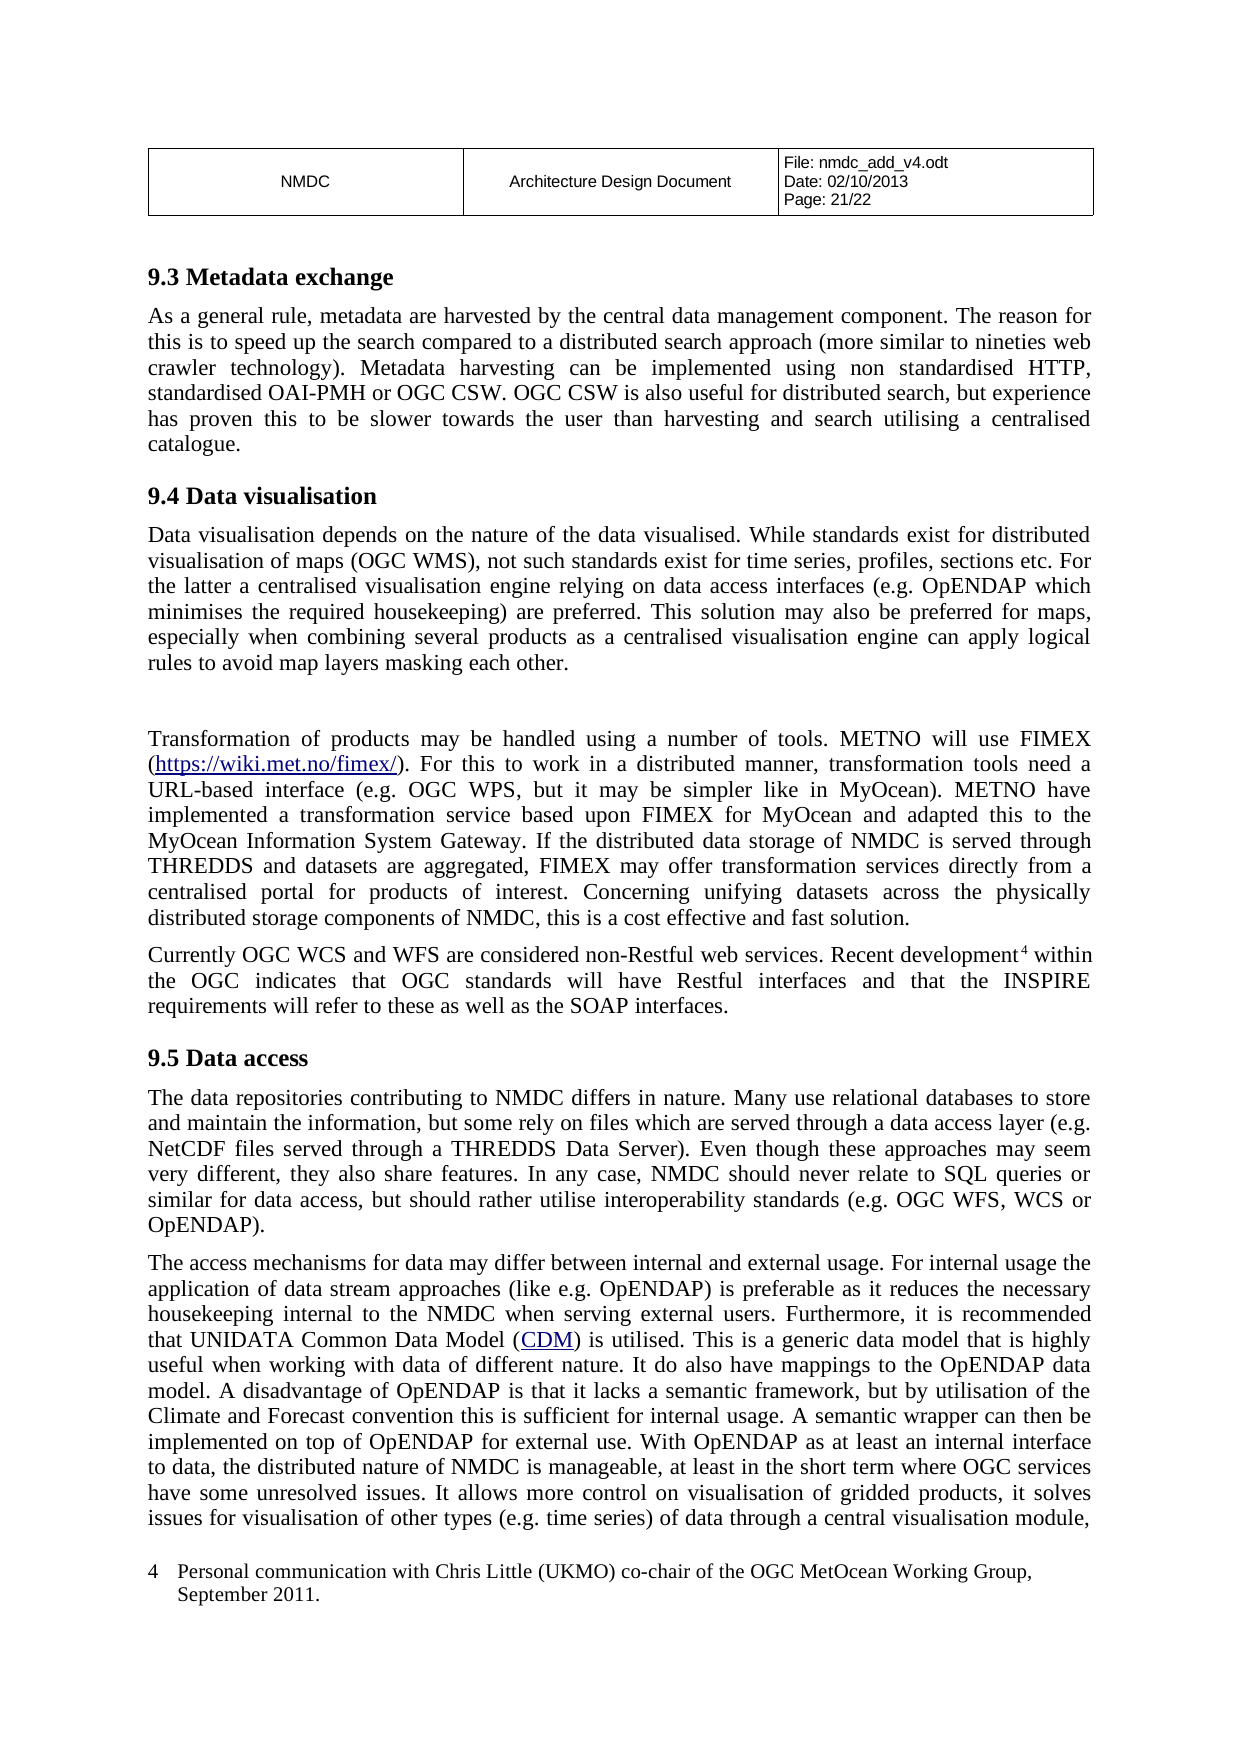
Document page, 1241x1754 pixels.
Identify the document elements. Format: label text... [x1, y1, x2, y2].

subtitle Data access [148, 1044, 1093, 1072]
text The data repositories contributing to NMDC differs in nature. Many use relational databases to store and maintain the information, but some rely on files which are served through a data access layer (e.g. NetCDF files served through a THREDDS Data Server). Even though these approaches may seem very different, they also share features. In any case, NMDC should never relate to SQL queries or similar for data access, but should rather utilise interoperability standards (e.g. OGC WFS, WCS or OpENDAP). [148, 1084, 1093, 1238]
text Currently OGC WCS and WFS are considered non-Restful web services. Recent development within the OGC indicates that OGC standards will have Restful interfaces and that the INSPIRE requirements will refer to these as well as the SOAP interfaces. [148, 942, 1093, 1019]
text Data visualisation depends on the nature of the data visualised. While standards exist for distributed visualisation of maps (OGC WMS), not such standards exist for time series, profiles, sections etc. For the latter a centralised visualisation engine relying on data access interfaces (e.g. OpENDAP which minimises the required housekeeping) are preferred. This solution may also be preferred for maps, especially when combining several products as a centralised visualisation engine can apply logical rules to avoid map layers masking each other. [148, 522, 1093, 675]
subtitle Data visualisation [148, 482, 1093, 509]
text Personal communication with Chris Little (UKMO) co-chair of the OGC MetOcean Working Group, September 2011. [148, 1560, 1093, 1606]
subtitle Metadata exchange [148, 263, 1093, 291]
text As a general rule, metadata are harvested by the central data management component. The reason for this is to speed up the search compared to a distributed search approach (more similar to nineties web crawler technology). Metadata harvesting can be implemented using non standardised HTTP, standardised OAI-PMH or OGC CSW. OGC CSW is also useful for distributed search, but experience has proven this to be slower towards the user than harvesting and search utilising a centralised catalogue. [148, 303, 1093, 457]
text The access mechanisms for data may differ between internal and external usage. For internal usage the application of data stream approaches (like e.g. OpENDAP) is preferable as it reduces the necessary housekeeping internal to the NMDC when serving external users. Furthermore, it is recommended that UNIDATA Common Data Model (CDM) is utilised. This is a generic data model that is highly useful when working with data of different nature. It do also have mappings to the OpENDAP data model. A disadvantage of OpENDAP is that it lacks a semantic framework, but by utilisation of the Climate and Forecast convention this is sufficient for internal usage. A semantic wrapper can then be implemented on top of OpENDAP for external use. With OpENDAP as at least an internal interface to data, the distributed nature of NMDC is manageable, at least in the short term where OGC services have some unresolved issues. It allows more control on visualisation of gridded products, it solves issues for visualisation of other types (e.g. time series) of data through a central visualisation module, [148, 1250, 1093, 1531]
text Transformation of products may be handled using a number of tools. METNO will use FIMEX (https://wiki.met.no/fimex/). For this to work in a distributed manner, transformation tools need a URL-based interface (e.g. OGC WPS, but it may be simpler like in MyOcean). METNO have implemented a transformation service based upon FIMEX for MyOcean and adapted this to the MyOcean Information System Gateway. If the distributed data storage of NMDC is served through THREDDS and datasets are aggregated, FIMEX may offer transformation services directly from a centralised portal for products of interest. Concerning unifying datasets across the physically distributed storage components of NMDC, this is a cost effective and fast solution. [148, 726, 1093, 930]
